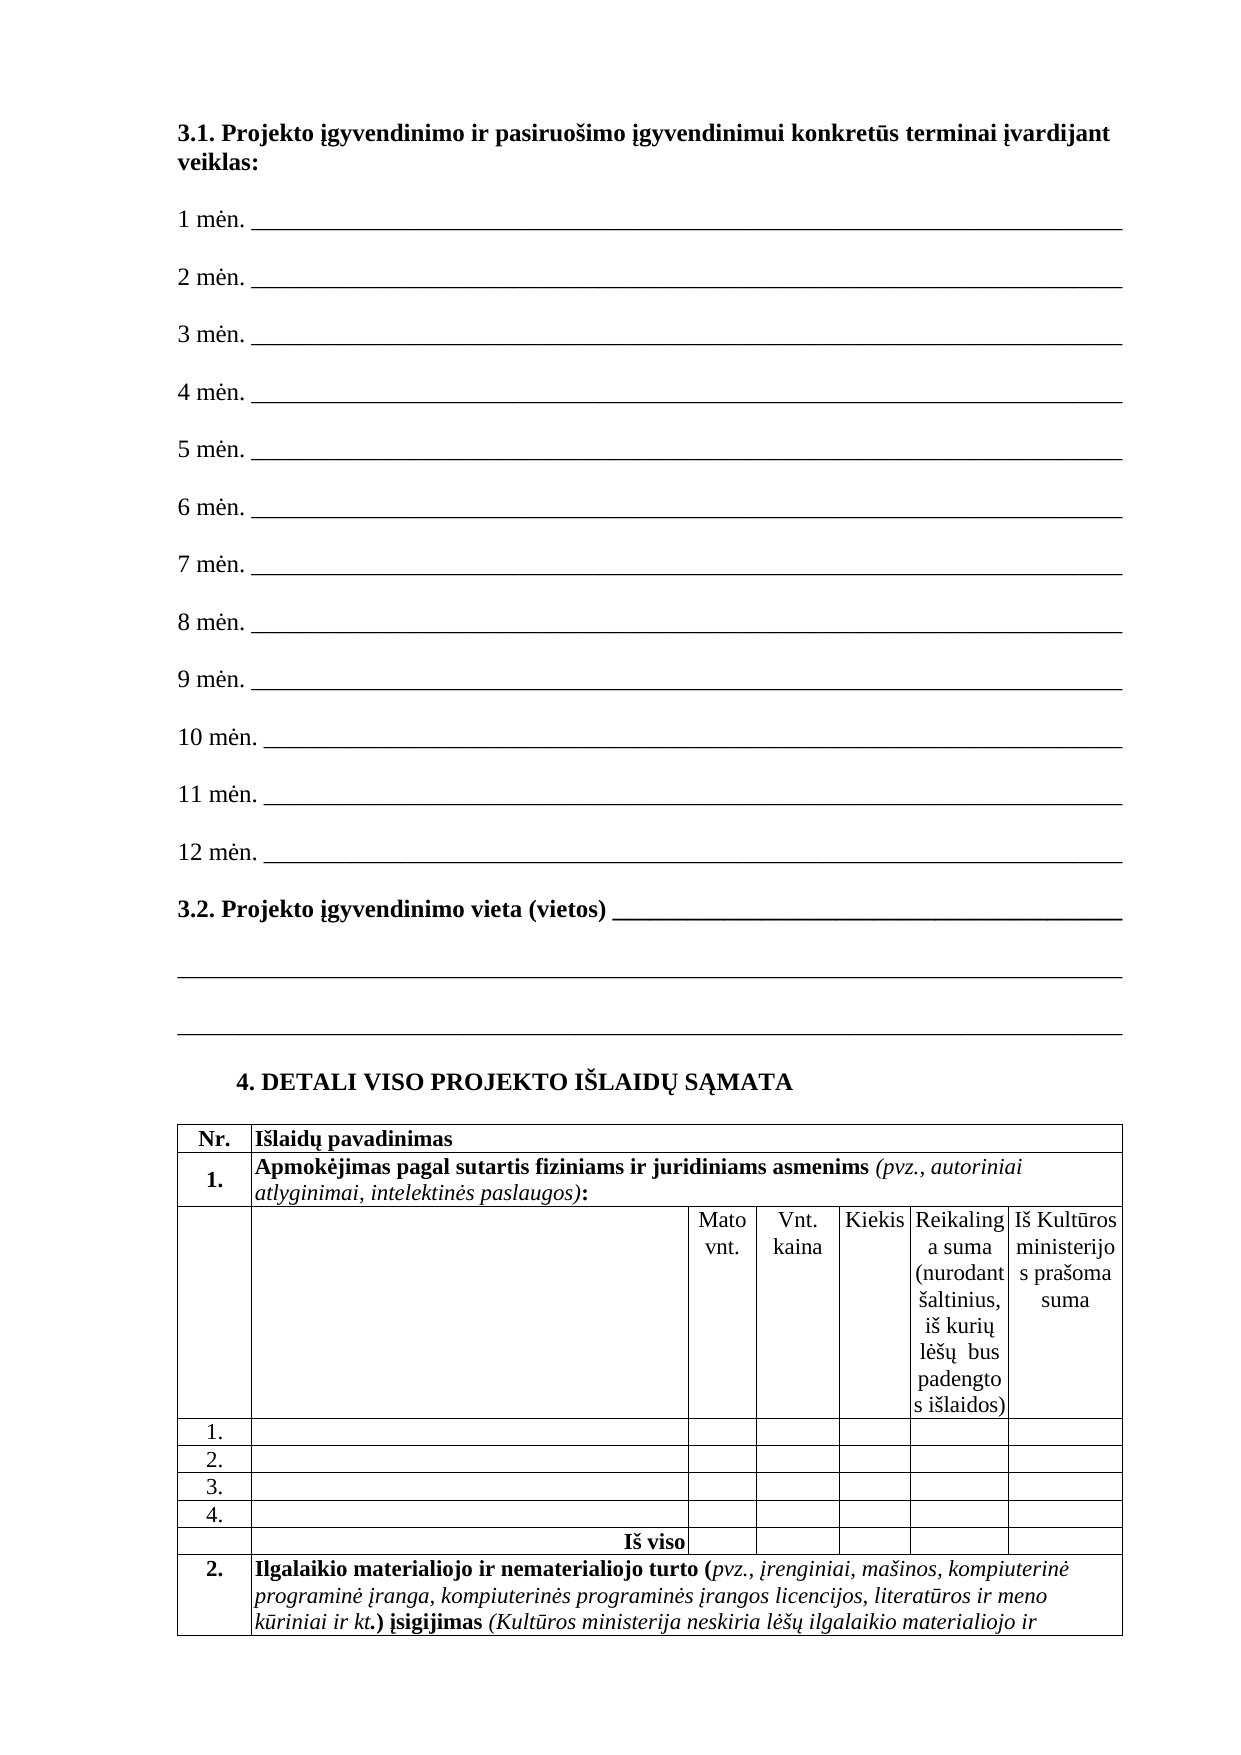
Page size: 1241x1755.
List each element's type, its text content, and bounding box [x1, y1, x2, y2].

table_header Nr. [178, 1125, 251, 1152]
table_cell [911, 1419, 1008, 1445]
table_cell [757, 1528, 839, 1554]
table_cell [252, 1419, 688, 1445]
text 1 mėn. [177, 204, 1122, 233]
table_header Išlaidų pavadinimas [252, 1125, 1122, 1152]
table_cell [757, 1446, 839, 1472]
text 12 mėn. [177, 837, 1122, 866]
table_cell [1009, 1473, 1122, 1499]
text _ [177, 952, 1122, 977]
table_cell [1009, 1501, 1122, 1527]
text 3.1. Projekto įgyvendinimo ir pasiruošimo įgyvendinimui konkretūs terminai įvardijant veiklas: [177, 118, 1122, 176]
table_cell [689, 1473, 756, 1499]
text 2 mėn. [177, 262, 1122, 291]
text 3.2. Projekto įgyvendinimo vieta (vietos) [177, 894, 1122, 923]
table_cell Vnt. kaina [757, 1207, 839, 1417]
text 5 mėn. [177, 434, 1122, 463]
table_cell [178, 1528, 251, 1554]
table_cell [840, 1528, 910, 1554]
table_cell [252, 1501, 688, 1527]
table_cell Reikalinga suma (nurodant šaltinius, iš kurių lėšų bus padengtos išlaidos) [911, 1207, 1008, 1417]
text 3 mėn. [177, 319, 1122, 348]
table_cell [840, 1419, 910, 1445]
text 6 mėn. [177, 492, 1122, 521]
table_cell 1. [178, 1153, 251, 1206]
table_cell 3. [178, 1473, 251, 1499]
table_cell [911, 1501, 1008, 1527]
table_cell Iš Kultūros ministerijos prašoma suma [1009, 1207, 1122, 1417]
table_cell [840, 1473, 910, 1499]
table_cell [252, 1207, 688, 1417]
table_cell 2. [178, 1446, 251, 1472]
table_cell Apmokėjimas pagal sutartis fiziniams ir juridiniams asmenims (pvz., autoriniai atlyginimai, intelektinės paslaugos): [252, 1153, 1122, 1206]
table_cell [178, 1207, 251, 1417]
table_cell [689, 1528, 756, 1554]
text 7 mėn. [177, 549, 1122, 578]
table_cell [689, 1501, 756, 1527]
table_cell [757, 1473, 839, 1499]
table_cell [252, 1446, 688, 1472]
table_cell 2. [178, 1555, 251, 1634]
table_cell [689, 1419, 756, 1445]
table_cell 1. [178, 1419, 251, 1445]
table_cell [1009, 1446, 1122, 1472]
table_cell [840, 1501, 910, 1527]
table_cell [1009, 1528, 1122, 1554]
text _ [177, 1009, 1122, 1034]
text 11 mėn. [177, 779, 1122, 808]
text 9 mėn. [177, 664, 1122, 693]
text 10 mėn. [177, 722, 1122, 751]
table_cell [757, 1501, 839, 1527]
table_cell [689, 1446, 756, 1472]
table_cell [757, 1419, 839, 1445]
table_cell Ilgalaikio materialiojo ir nematerialiojo turto (pvz., įrenginiai, mašinos, kompiuterinė programinė įranga, kompiuterinės programinės įrangos licencijos, literatūros ir meno kūriniai ir kt.) įsigijimas (Kultūros ministerija neskiria lėšų ilgalaikio materialiojo ir [252, 1555, 1122, 1634]
table_cell Iš viso [252, 1528, 688, 1554]
table_cell [840, 1446, 910, 1472]
table_cell [1009, 1419, 1122, 1445]
table_cell Kiekis [840, 1207, 910, 1417]
text 4 mėn. [177, 377, 1122, 406]
table_cell 4. [178, 1501, 251, 1527]
table_cell [911, 1528, 1008, 1554]
text 4. DETALI VISO PROJEKTO IŠLAIDŲ SĄMATA [177, 1067, 1122, 1096]
text 8 mėn. [177, 607, 1122, 636]
table_cell [911, 1446, 1008, 1472]
table_cell [911, 1473, 1008, 1499]
table_cell Mato vnt. [689, 1207, 756, 1417]
table_cell [252, 1473, 688, 1499]
